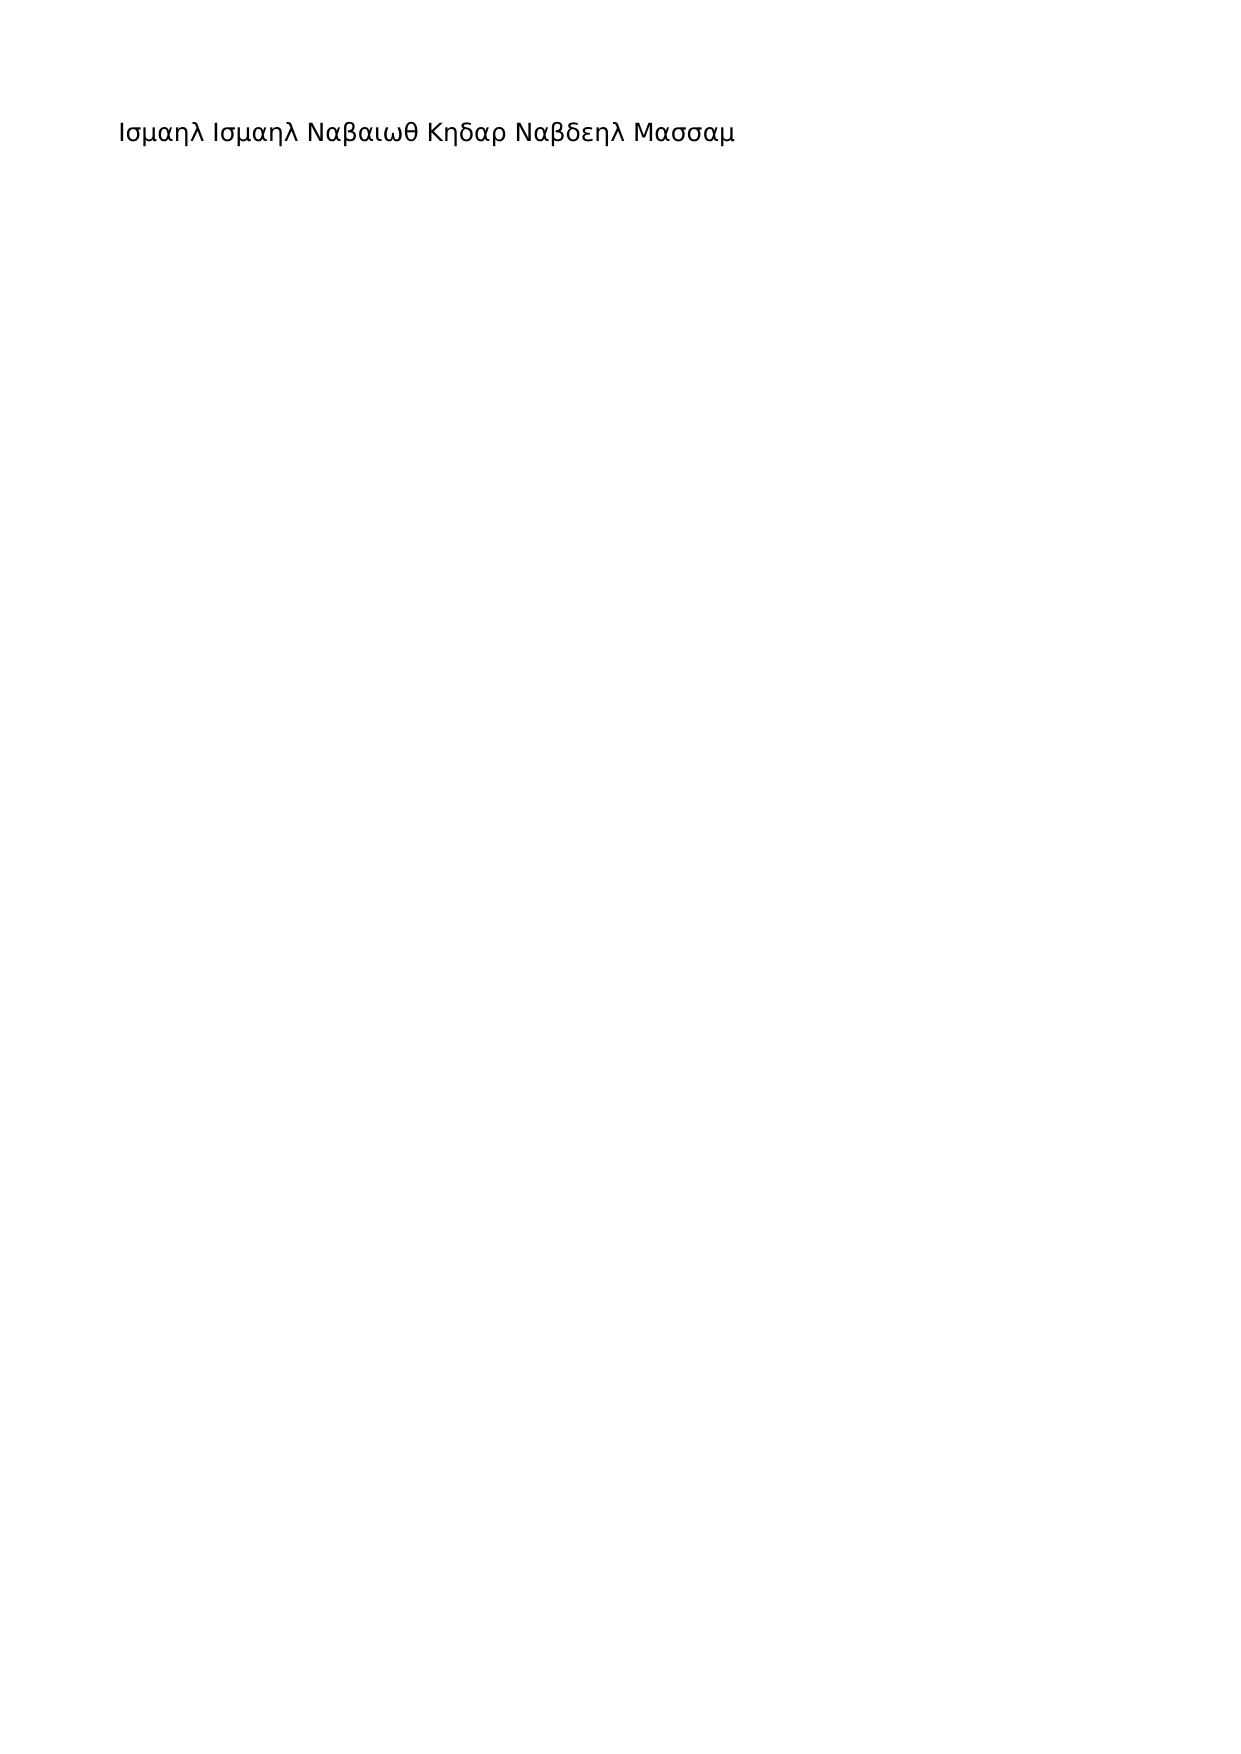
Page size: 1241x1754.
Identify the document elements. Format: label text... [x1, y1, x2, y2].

text Ισμαηλ Ισμαηλ Ναβαιωθ Κηδαρ Ναβδεηλ Μασσαμ [118, 118, 1122, 147]
